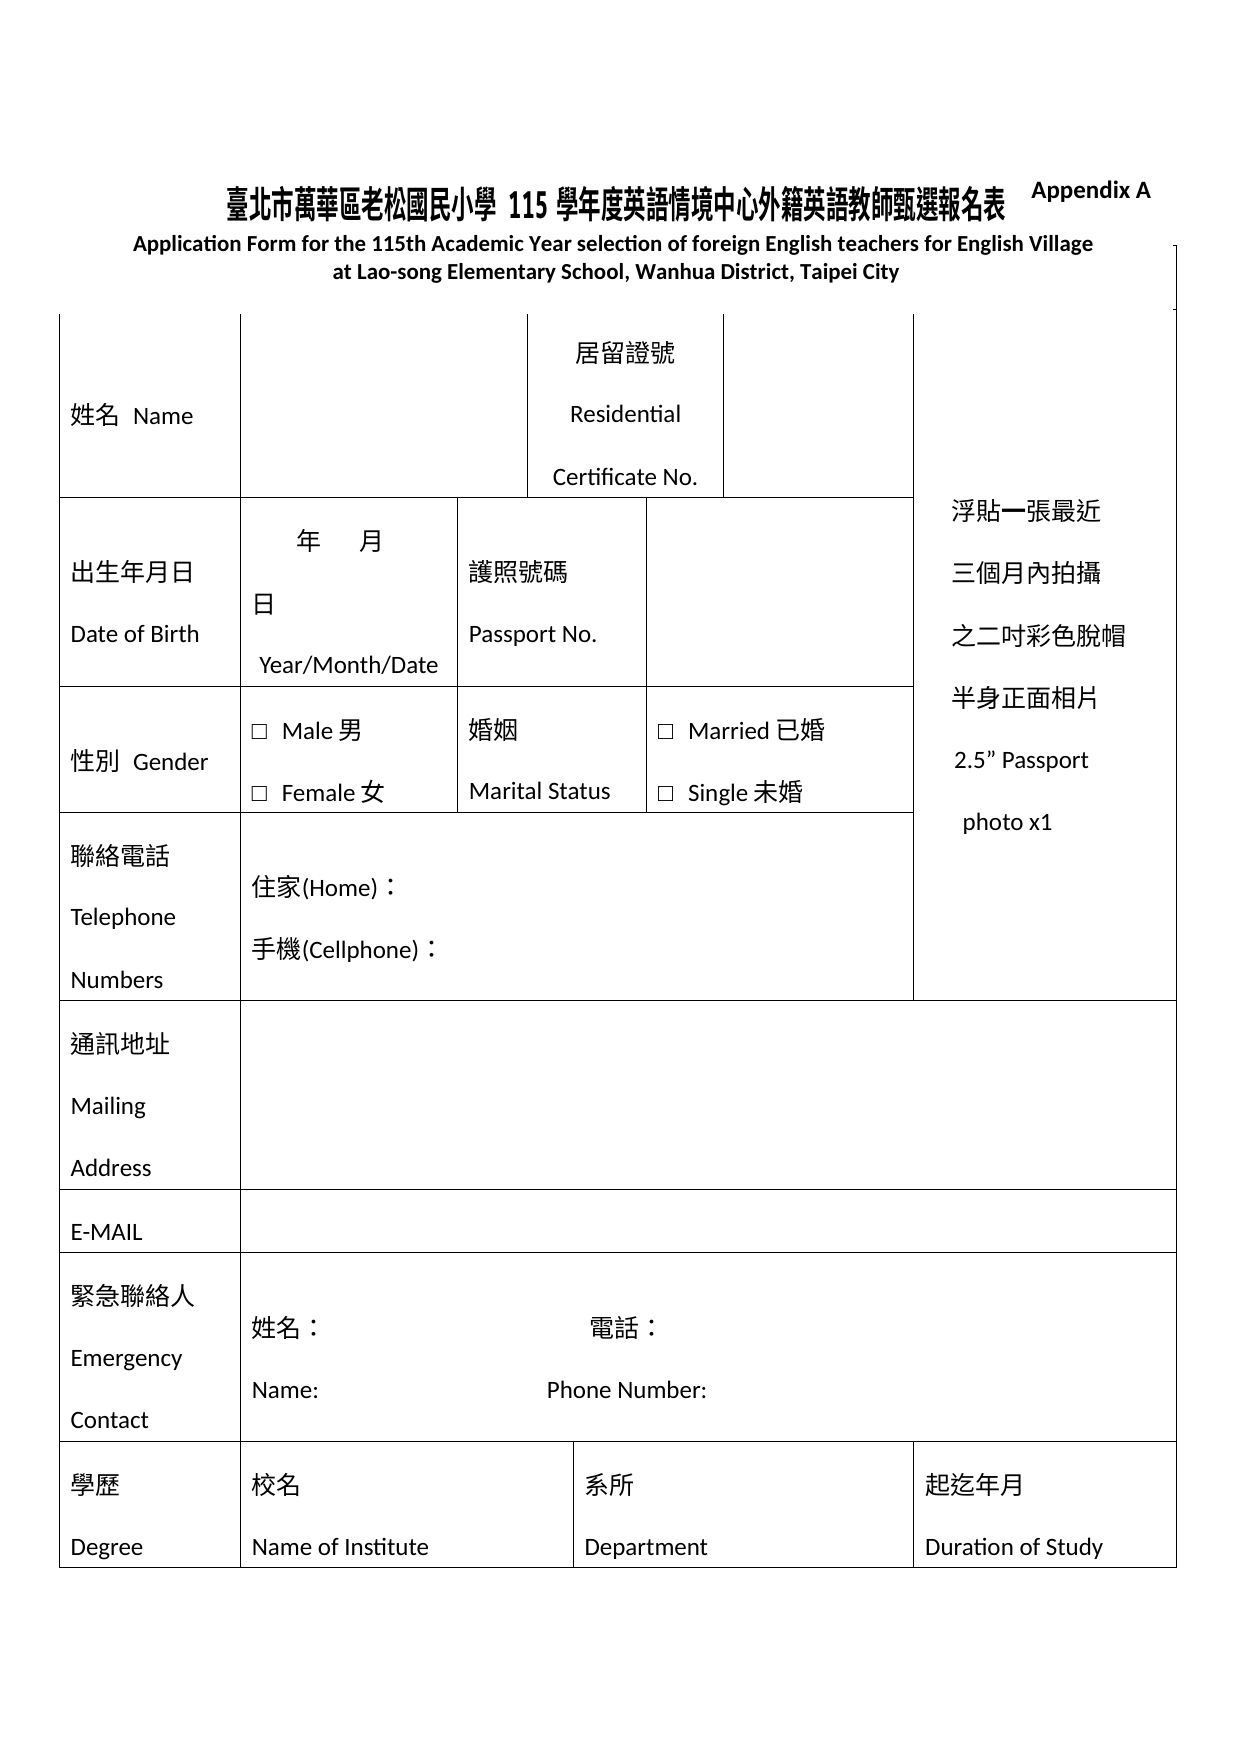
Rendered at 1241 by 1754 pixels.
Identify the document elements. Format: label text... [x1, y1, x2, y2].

table_cell 校名 Name of Institute [241, 1442, 573, 1567]
table_cell 姓名： 電話： Name: Phone Number: [241, 1253, 1176, 1441]
text 臺北市萬華區老松國民小學 115學年度英語情境中心外籍英語教師甄選報名表 [74, 174, 1158, 229]
table_cell E-MAIL [60, 1190, 240, 1252]
table_cell 姓名 Name [60, 314, 240, 497]
table_cell 性別 Gender [60, 687, 240, 812]
table_cell □ Married已婚 □ Single未婚 [647, 687, 913, 812]
table_cell [241, 1001, 1176, 1189]
table_cell 出生年月日 Date of Birth [60, 498, 240, 686]
table_cell 通訊地址 Mailing Address [60, 1001, 240, 1189]
text at Lao-song Elementary School, Wanhua District, Taipei City [74, 257, 1158, 285]
table_cell [724, 314, 913, 497]
table_cell 緊急聯絡人 Emergency Contact [60, 1253, 240, 1441]
table_cell 系所 Department [574, 1442, 913, 1567]
table_cell □ Male男 □ Female女 [241, 687, 457, 812]
table_cell 居留證號 Residential Certificate No. [528, 314, 723, 497]
table_cell [241, 314, 527, 497]
table_cell [647, 498, 913, 686]
table_cell 年 月 日 Year/Month/Date [241, 498, 457, 686]
text Application Form for the 115th Academic Year selection of foreign English teachers for English Village [74, 229, 1158, 257]
table_cell 學歷 Degree [60, 1442, 240, 1567]
table_cell [241, 1190, 1176, 1252]
table_cell 起迄年月 Duration of Study [914, 1442, 1176, 1567]
table_cell 住家(Home)： 手機(Cellphone)： [241, 813, 913, 1000]
table_cell 浮貼一張最近 三個月內拍攝 之二吋彩色脫帽 半身正面相片 2.5” Passport photo x1 [914, 310, 1176, 1000]
table_cell 護照號碼 Passport No. [458, 498, 646, 686]
table_cell 婚姻 Marital Status [458, 687, 646, 812]
text Appendix A [1031, 174, 1166, 204]
table_cell 聯絡電話 Telephone Numbers [60, 813, 240, 1000]
